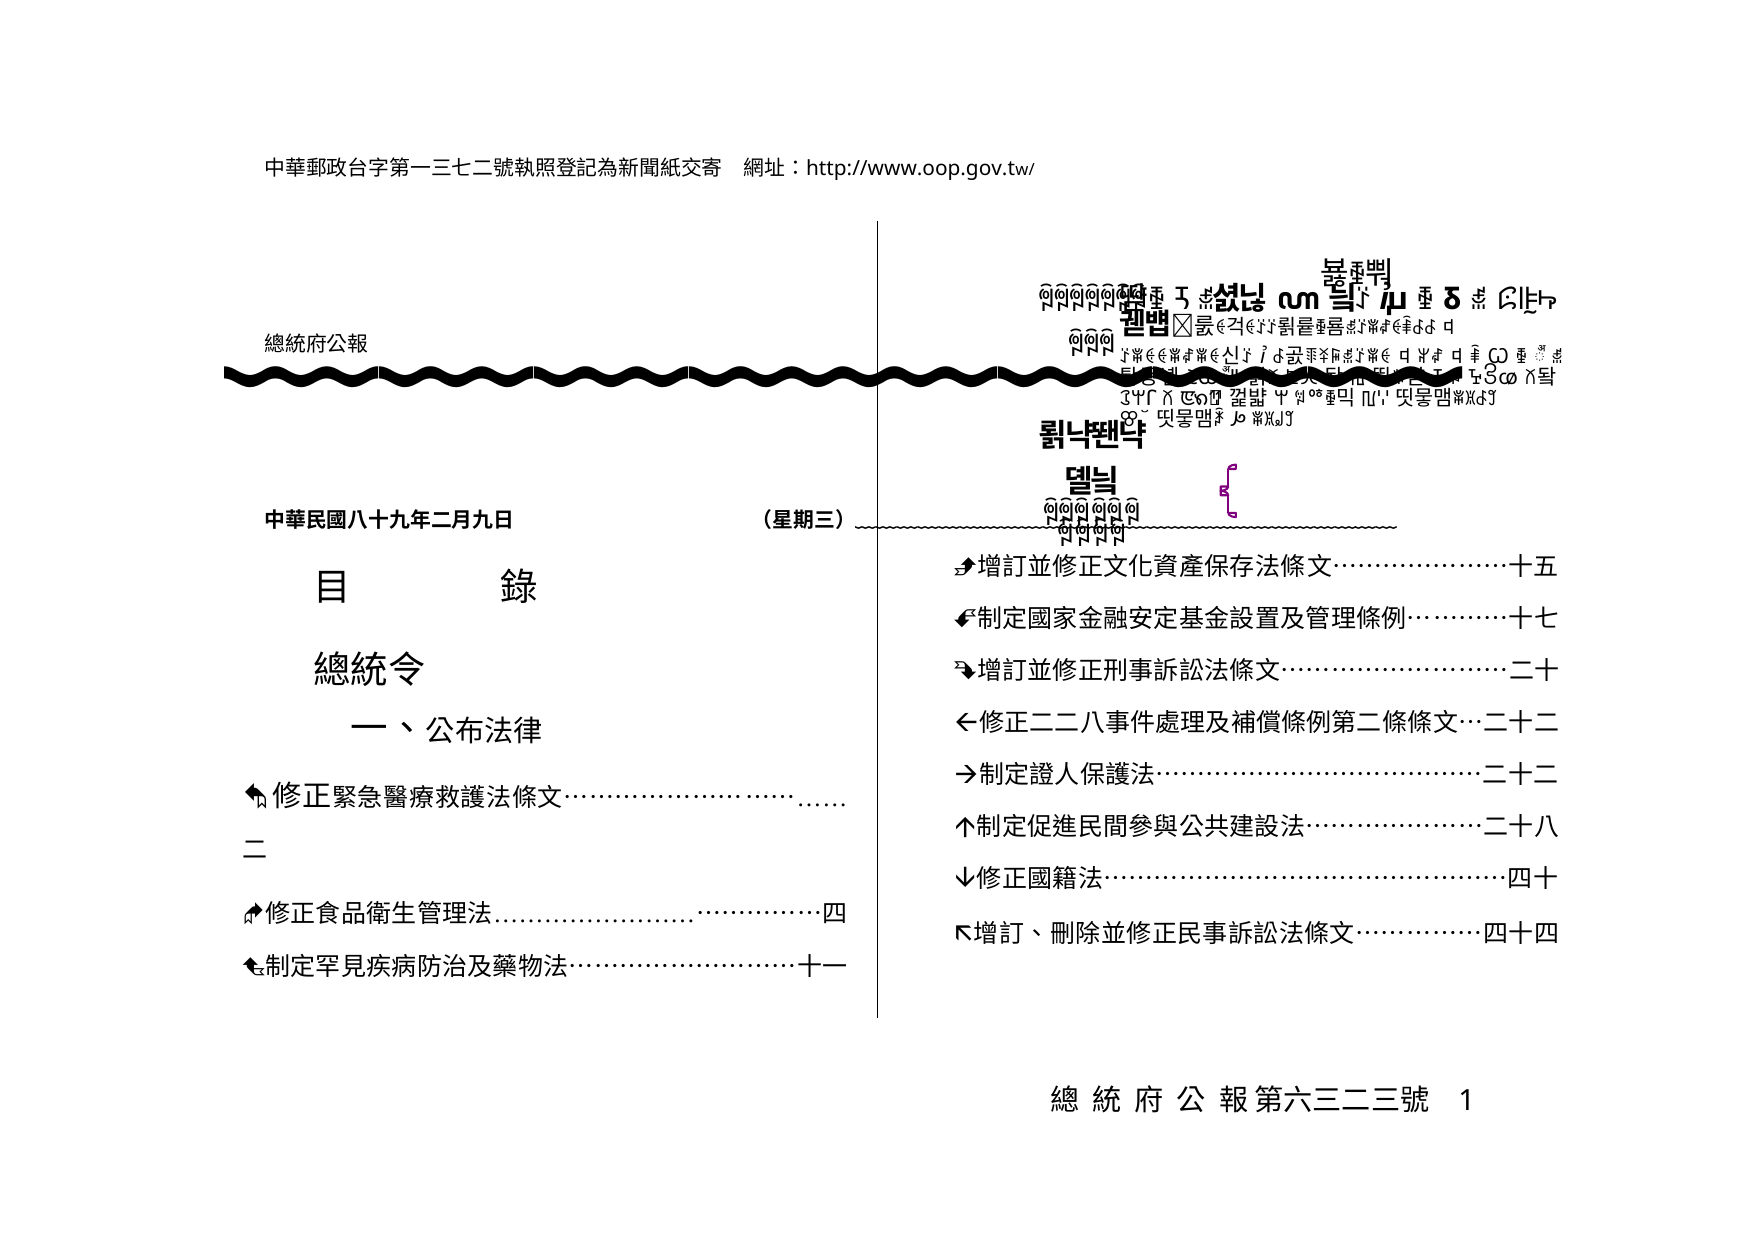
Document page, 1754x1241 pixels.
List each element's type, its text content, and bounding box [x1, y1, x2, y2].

text 一、公布法律 [195, 700, 847, 752]
text 增訂並修正刑事訴訟法條文………………………二十 [954, 637, 1559, 689]
text 制定罕見疾病防治及藥物法………………………十一 [242, 933, 847, 985]
text 制定國家金融安定基金設置及管理條例…………十七 [954, 585, 1559, 637]
text 增訂並修正文化資產保存法條文…………………十五 [954, 222, 1559, 585]
text 修正緊急醫療救護法條文……………………………二 [242, 764, 847, 869]
text 總統令 [195, 617, 847, 700]
text 目 錄 [195, 222, 847, 617]
text 修正國籍法…………………………………………四十 [954, 846, 1559, 898]
text 增訂、刪除並修正民事訴訟法條文……………四十四 [954, 898, 1559, 954]
text 修正二二八事件處理及補償條例第二條條文…二十二 [954, 689, 1559, 742]
text 制定促進民間參與公共建設法…………………二十八 [954, 794, 1559, 846]
text 制定證人保護法…………………………………二十二 [954, 742, 1559, 794]
text 修正食品衛生管理法…………………………………四 [242, 881, 847, 933]
